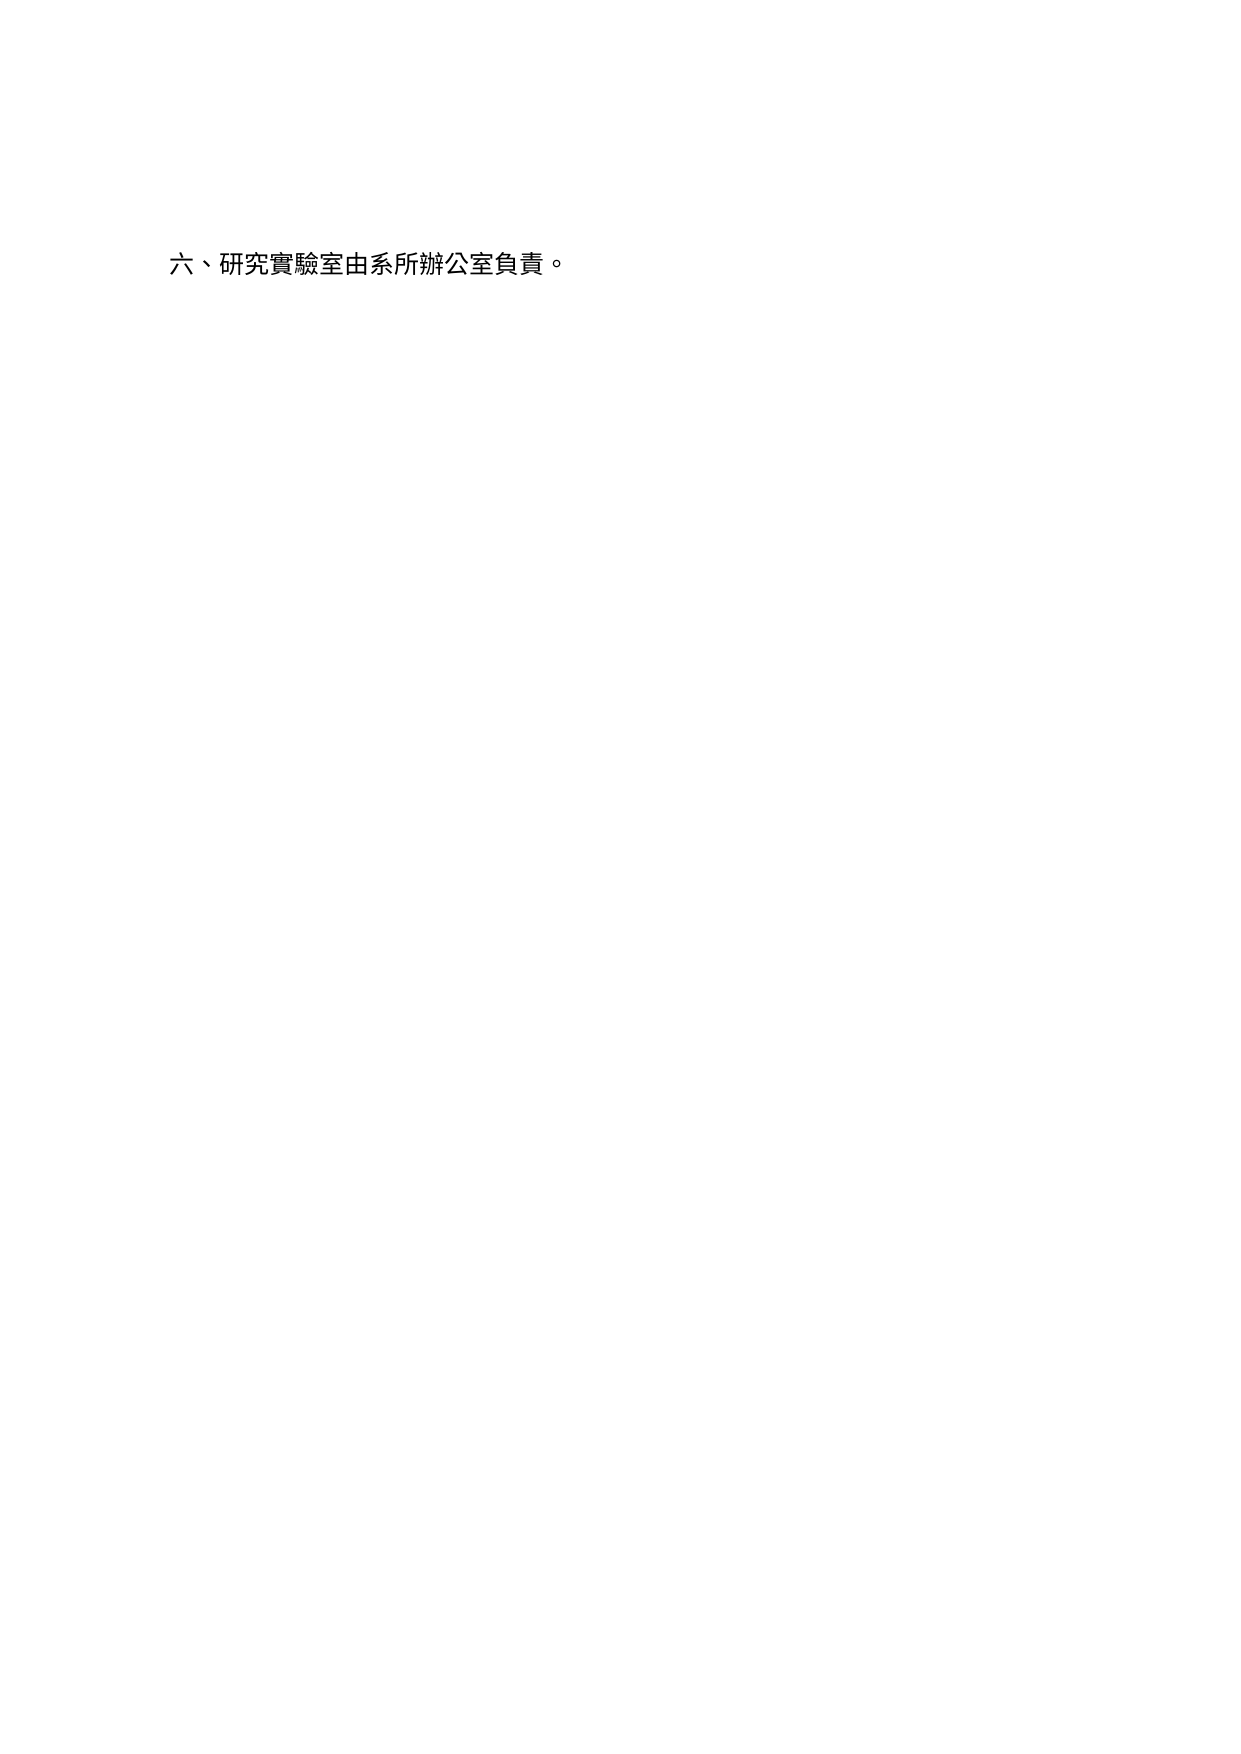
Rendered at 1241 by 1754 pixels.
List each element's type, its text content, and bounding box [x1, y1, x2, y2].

text 六、研究實驗室由系所辦公室負責。 [169, 221, 1071, 283]
